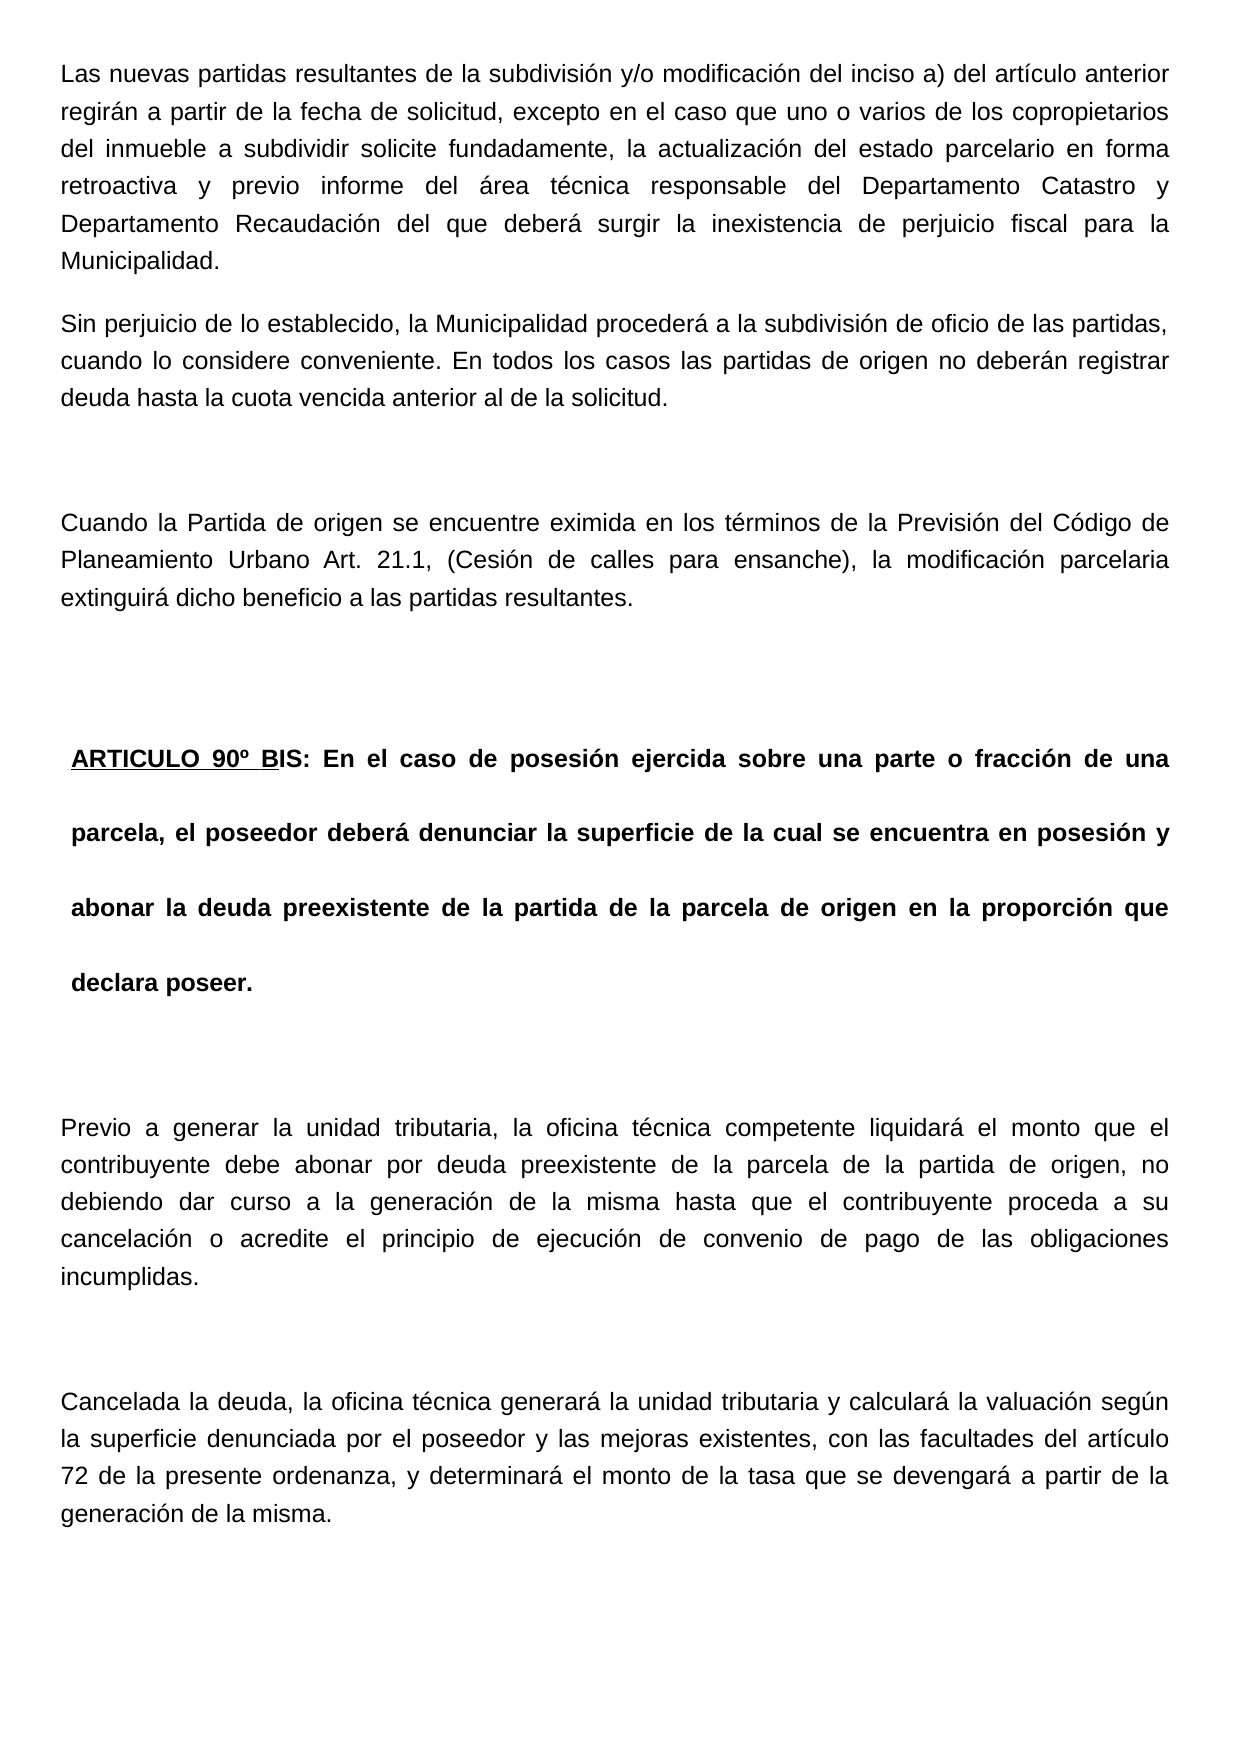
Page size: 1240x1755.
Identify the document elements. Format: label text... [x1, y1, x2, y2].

text Sin perjuicio de lo establecido, la Municipalidad procederá a la subdivisión de oficio de las partidas, cuando lo considere conveniente. En todos los casos las partidas de origen no deberán registrar deuda hasta la cuota vencida anterior al de la solicitud. [60, 308, 1169, 412]
text Las nuevas partidas resultantes de la subdivisión y/o modificación del inciso a) del artículo anterior regirán a partir de la fecha de solicitud, excepto en el caso que uno o varios de los copropietarios del inmueble a subdividir solicite fundadamente, la actualización del estado parcelario en forma retroactiva y previo informe del área técnica responsable del Departamento Catastro y Departamento Recaudación del que deberá surgir la inexistencia de perjuicio fiscal para la Municipalidad. [60, 59, 1170, 275]
text Previo a generar la unidad tributaria, la oficina técnica competente liquidará el monto que el contribuyente debe abonar por deuda preexistente de la parcela de la partida de origen, no debiendo dar curso a la generación de la misma hasta que el contribuyente proceda a su cancelación o acredite el principio de ejecución de convenio de pago de las obligaciones incumplidas. [60, 1113, 1170, 1291]
subtitle ARTICULO 90º BIS: En el caso de posesión ejercida sobre una parte o fracción de una parcela, el poseedor deberá denunciar la superficie de la cual se encuentra en posesión y abonar la deuda preexistente de la partida de la parcela de origen en la proporción que declara poseer. [71, 744, 1170, 997]
text Cuando la Partida de origen se encuentre eximida en los términos de la Previsión del Código de Planeamiento Urbano Art. 21.1, (Cesión de calles para ensanche), la modificación parcelaria extinguirá dicho beneficio a las partidas resultantes. [60, 508, 1169, 611]
text Cancelada la deuda, la oficina técnica generará la unidad tributaria y calculará la valuación según la superficie denunciada por el poseedor y las mejoras existentes, con las facultades del artículo 72 de la presente ordenanza, y determinará el monto de la tasa que se devengará a partir de la generación de la misma. [60, 1387, 1170, 1527]
